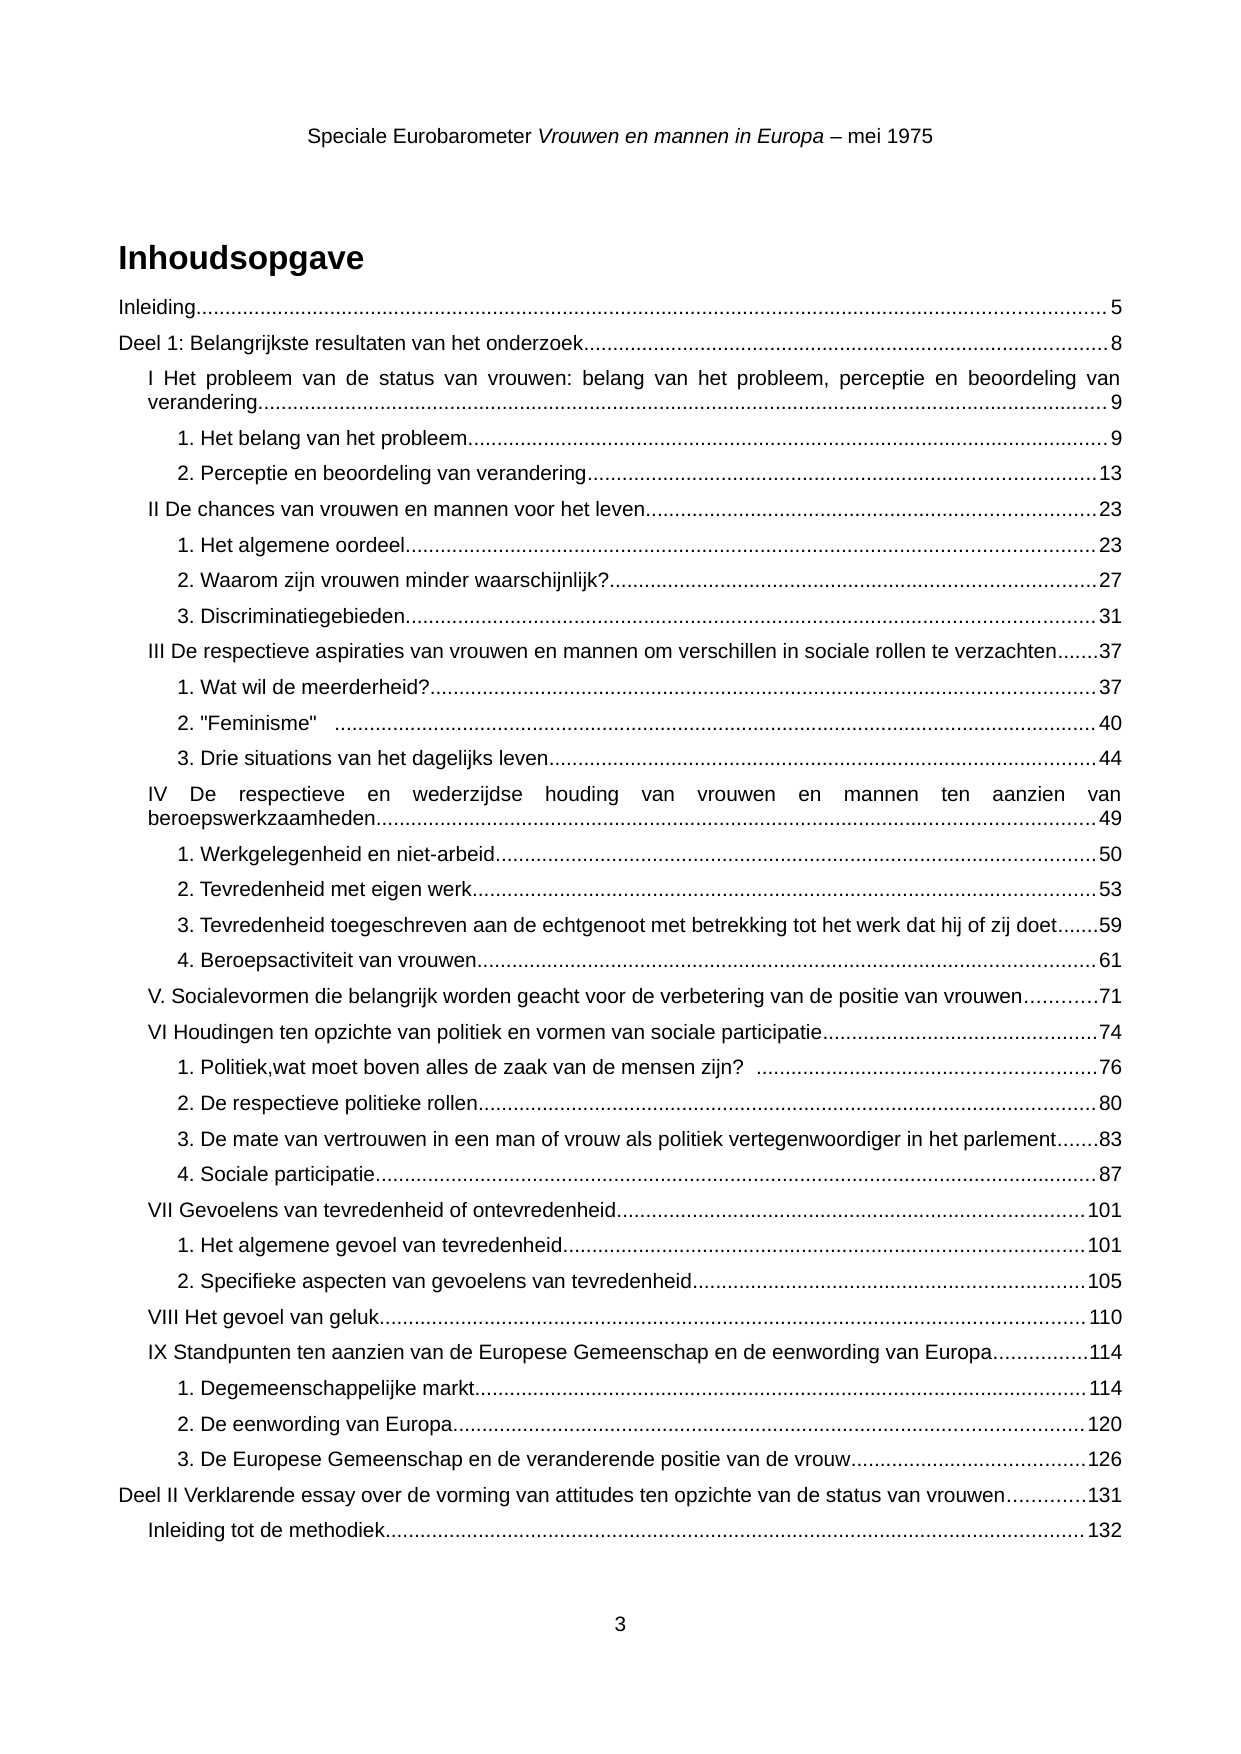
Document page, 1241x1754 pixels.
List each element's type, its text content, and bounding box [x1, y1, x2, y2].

text 3. Tevredenheid toegeschreven aan de echtgenoot met betrekking tot het werk dat hij of zij doet 59 [177, 913, 1122, 937]
text 1. Wat wil de meerderheid? 37 [177, 675, 1122, 699]
text VII Gevoelens van tevredenheid of ontevredenheid 101 [148, 1198, 1122, 1222]
text 2. De eenwording van Europa 120 [177, 1411, 1122, 1435]
text I Het probleem van de status van vrouwen: belang van het probleem, perceptie en beoordeling van verandering 9 [148, 366, 1122, 414]
text Inleiding tot de methodiek 132 [148, 1518, 1122, 1542]
text 3. Drie situations van het dagelijks leven 44 [177, 746, 1122, 770]
text V. Socialevormen die belangrijk worden geacht voor de verbetering van de positie van vrouwen 71 [148, 984, 1122, 1008]
text 3. Discriminatiegebieden 31 [177, 604, 1122, 628]
text 2. Tevredenheid met eigen werk 53 [177, 877, 1122, 901]
text II De chances van vrouwen en mannen voor het leven 23 [148, 497, 1122, 521]
text 1. Politiek,wat moet boven alles de zaak van de mensen zijn? 76 [177, 1055, 1122, 1079]
text Deel II Verklarende essay over de vorming van attitudes ten opzichte van de status van vrouwen 131 [118, 1483, 1122, 1507]
text 2. De respectieve politieke rollen 80 [177, 1091, 1122, 1115]
text Inleiding 5 [118, 295, 1122, 319]
text VI Houdingen ten opzichte van politiek en vormen van sociale participatie 74 [148, 1019, 1122, 1043]
text 1. Degemeenschappelijke markt 114 [177, 1376, 1122, 1400]
text 4. Sociale participatie 87 [177, 1162, 1122, 1186]
subtitle Inhoudsopgave [118, 238, 1122, 276]
text VIII Het gevoel van geluk 110 [148, 1304, 1122, 1328]
text 3. De Europese Gemeenschap en de veranderende positie van de vrouw 126 [177, 1447, 1122, 1471]
text Deel 1: Belangrijkste resultaten van het onderzoek 8 [118, 330, 1122, 354]
text 1. Het belang van het probleem 9 [177, 426, 1122, 449]
text 3. De mate van vertrouwen in een man of vrouw als politiek vertegenwoordiger in het parlement 83 [177, 1126, 1122, 1150]
text 2. Waarom zijn vrouwen minder waarschijnlijk? 27 [177, 568, 1122, 592]
text 1. Het algemene oordeel 23 [177, 532, 1122, 556]
text 1. Werkgelegenheid en niet-arbeid 50 [177, 841, 1122, 865]
text 4. Beroepsactiviteit van vrouwen 61 [177, 948, 1122, 972]
text 1. Het algemene gevoel van tevredenheid 101 [177, 1233, 1122, 1257]
text III De respectieve aspiraties van vrouwen en mannen om verschillen in sociale rollen te verzachten 37 [148, 639, 1122, 663]
text 2. Perceptie en beoordeling van verandering 13 [177, 461, 1122, 485]
text IX Standpunten ten aanzien van de Europese Gemeenschap en de eenwording van Europa 114 [148, 1340, 1122, 1364]
text 2. Specifieke aspecten van gevoelens van tevredenheid 105 [177, 1269, 1122, 1293]
text IV De respectieve en wederzijdse houding van vrouwen en mannen ten aanzien van beroepswerkzaamheden 49 [148, 782, 1122, 830]
text 2. "Feminisme" 40 [177, 711, 1122, 734]
